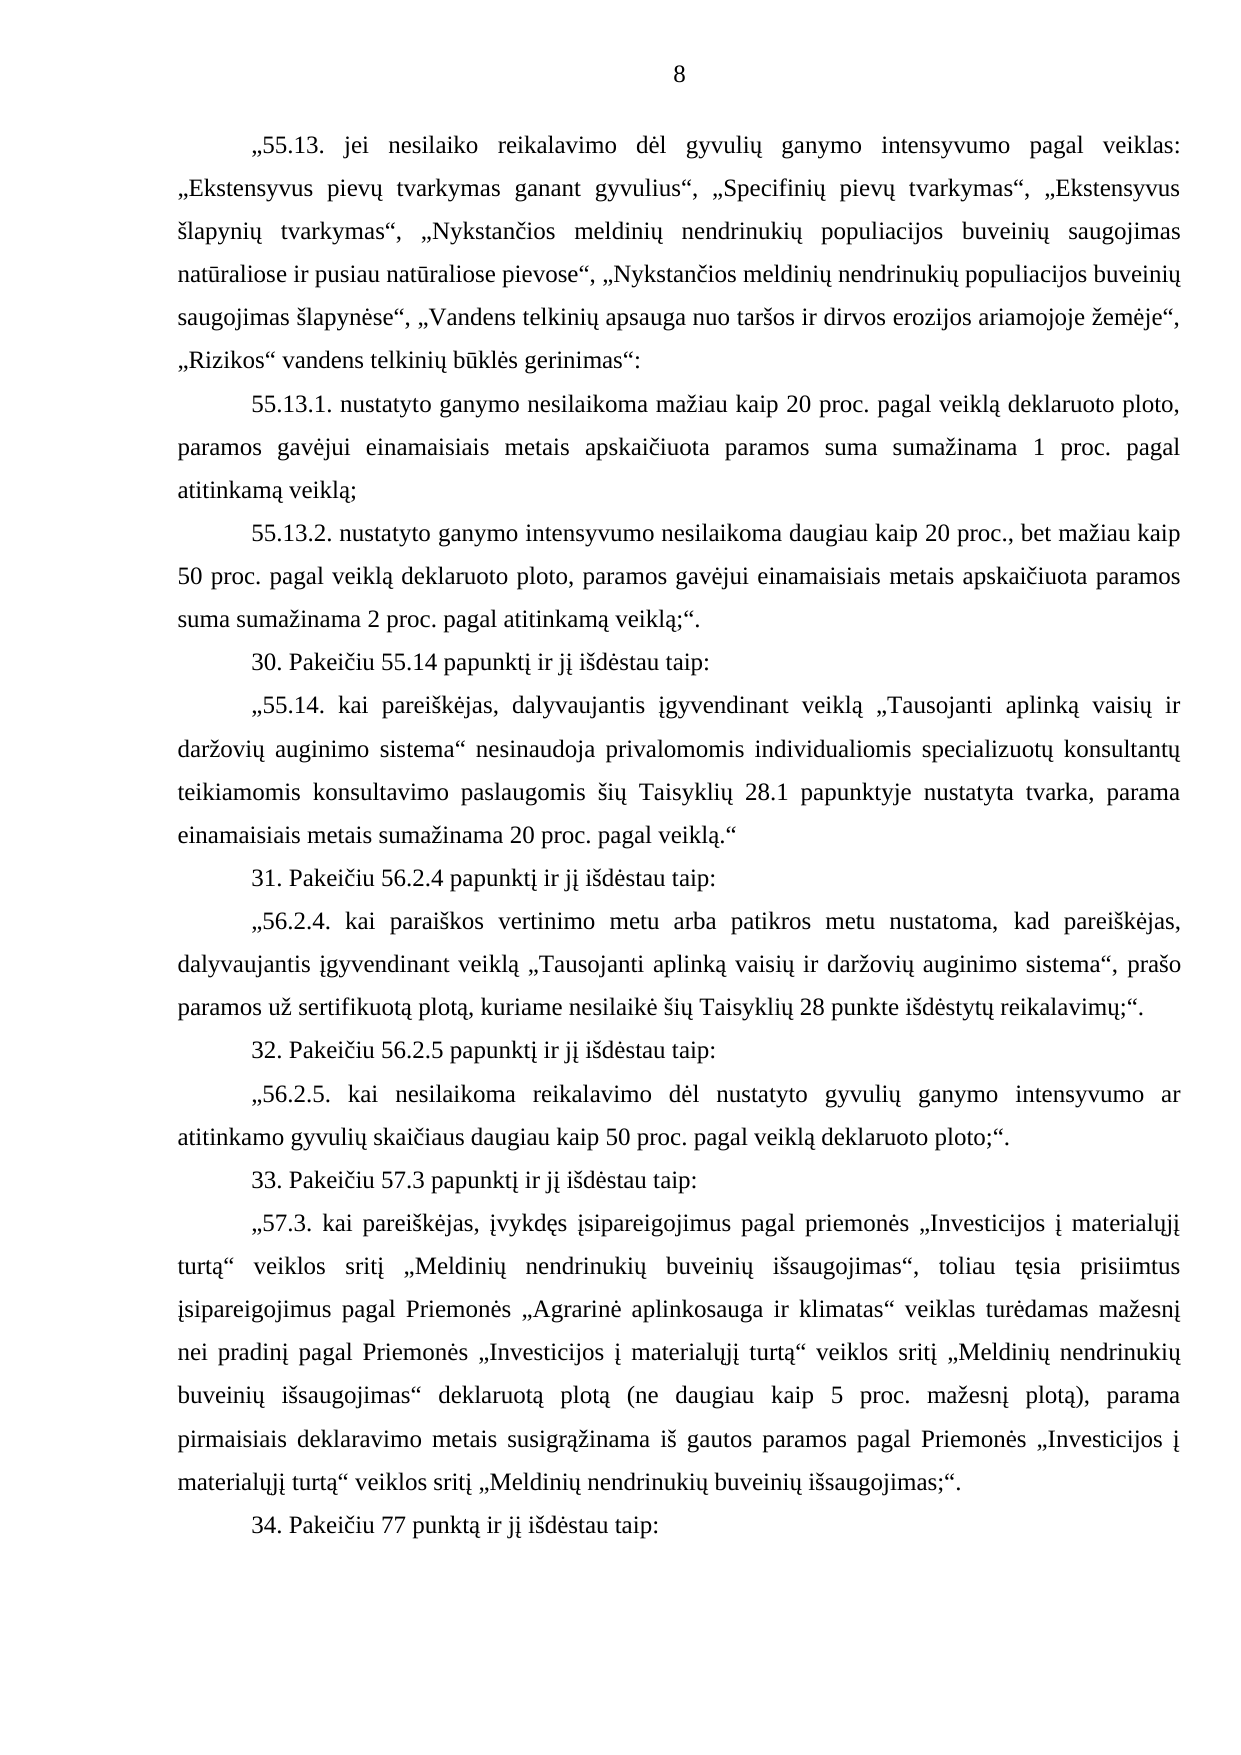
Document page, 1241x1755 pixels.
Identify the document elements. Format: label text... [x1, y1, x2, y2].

text „56.2.4. kai paraiškos vertinimo metu arba patikros metu nustatoma, kad pareiškėjas, dalyvaujantis įgyvendinant veiklą „Tausojanti aplinką vaisių ir daržovių auginimo sistema“, prašo paramos už sertifikuotą plotą, kuriame nesilaikė šių Taisyklių 28 punkte išdėstytų reikalavimų;“. [177, 906, 1181, 1021]
text „57.3. kai pareiškėjas, įvykdęs įsipareigojimus pagal priemonės „Investicijos į materialųjį turtą“ veiklos sritį „Meldinių nendrinukių buveinių išsaugojimas“, toliau tęsia prisiimtus įsipareigojimus pagal Priemonės „Agrarinė aplinkosauga ir klimatas“ veiklas turėdamas mažesnį nei pradinį pagal Priemonės „Investicijos į materialųjį turtą“ veiklos sritį „Meldinių nendrinukių buveinių išsaugojimas“ deklaruotą plotą (ne daugiau kaip 5 proc. mažesnį plotą), parama pirmaisiais deklaravimo metais susigrąžinama iš gautos paramos pagal Priemonės „Investicijos į materialųjį turtą“ veiklos sritį „Meldinių nendrinukių buveinių išsaugojimas;“. [177, 1208, 1181, 1496]
text „56.2.5. kai nesilaikoma reikalavimo dėl nustatyto gyvulių ganymo intensyvumo ar atitinkamo gyvulių skaičiaus daugiau kaip 50 proc. pagal veiklą deklaruoto ploto;“. [177, 1079, 1181, 1151]
text „55.13. jei nesilaiko reikalavimo dėl gyvulių ganymo intensyvumo pagal veiklas: „Ekstensyvus pievų tvarkymas ganant gyvulius“, „Specifinių pievų tvarkymas“, „Ekstensyvus šlapynių tvarkymas“, „Nykstančios meldinių nendrinukių populiacijos buveinių saugojimas natūraliose ir pusiau natūraliose pievose“, „Nykstančios meldinių nendrinukių populiacijos buveinių saugojimas šlapynėse“, „Vandens telkinių apsauga nuo taršos ir dirvos erozijos ariamojoje žemėje“, „Rizikos“ vandens telkinių būklės gerinimas“: [177, 130, 1181, 374]
text 30. Pakeičiu 55.14 papunktį ir jį išdėstau taip: [251, 647, 1181, 676]
text 34. Pakeičiu 77 punktą ir jį išdėstau taip: [251, 1510, 1181, 1539]
text „55.14. kai pareiškėjas, dalyvaujantis įgyvendinant veiklą „Tausojanti aplinką vaisių ir daržovių auginimo sistema“ nesinaudoja privalomomis individualiomis specializuotų konsultantų teikiamomis konsultavimo paslaugomis šių Taisyklių 28.1 papunktyje nustatyta tvarka, parama einamaisiais metais sumažinama 20 proc. pagal veiklą.“ [177, 691, 1181, 849]
text 32. Pakeičiu 56.2.5 papunktį ir jį išdėstau taip: [251, 1036, 1181, 1064]
text 31. Pakeičiu 56.2.4 papunktį ir jį išdėstau taip: [251, 863, 1181, 892]
text 33. Pakeičiu 57.3 papunktį ir jį išdėstau taip: [251, 1165, 1181, 1194]
text 55.13.2. nustatyto ganymo intensyvumo nesilaikoma daugiau kaip 20 proc., bet mažiau kaip 50 proc. pagal veiklą deklaruoto ploto, paramos gavėjui einamaisiais metais apskaičiuota paramos suma sumažinama 2 proc. pagal atitinkamą veiklą;“. [177, 518, 1181, 633]
text 55.13.1. nustatyto ganymo nesilaikoma mažiau kaip 20 proc. pagal veiklą deklaruoto ploto, paramos gavėjui einamaisiais metais apskaičiuota paramos suma sumažinama 1 proc. pagal atitinkamą veiklą; [177, 389, 1181, 504]
